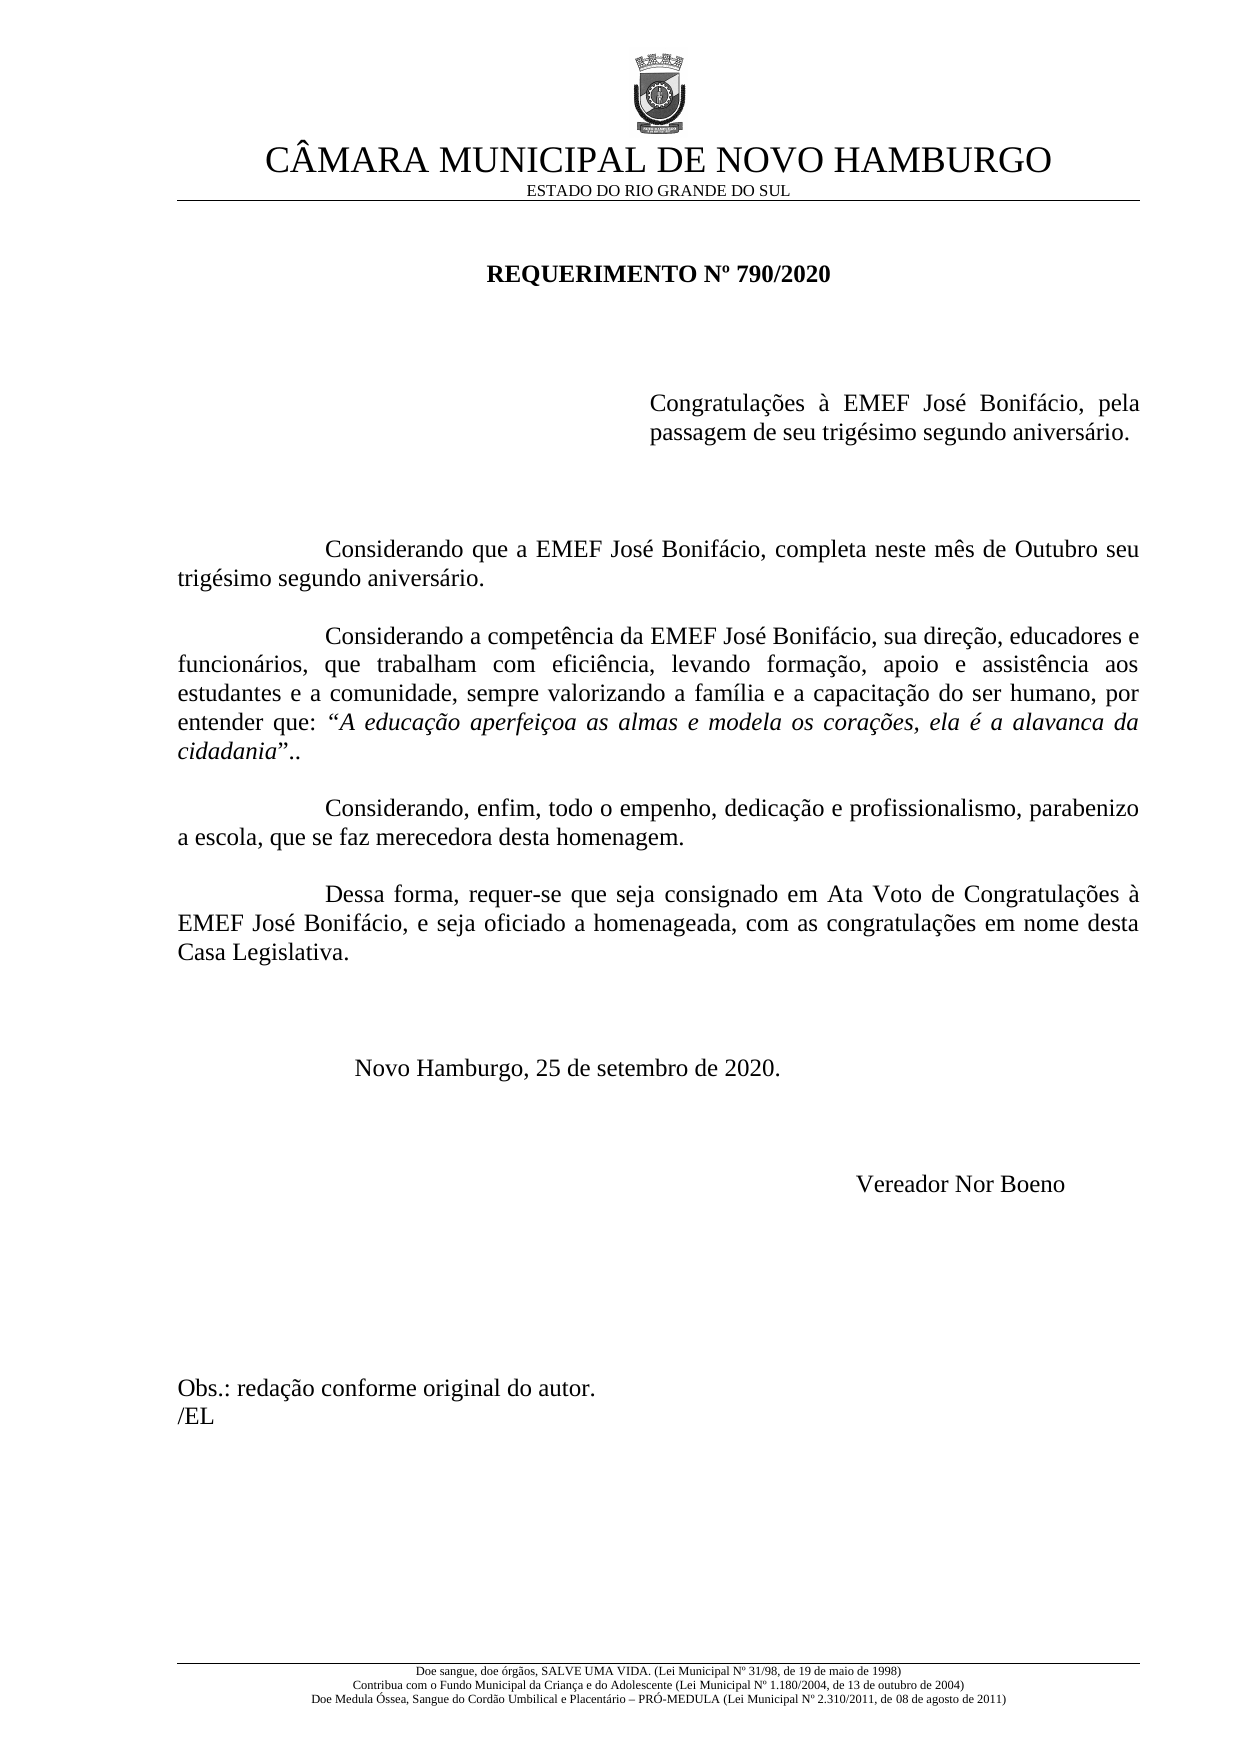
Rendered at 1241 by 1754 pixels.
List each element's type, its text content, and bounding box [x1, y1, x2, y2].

text Vereador Nor Boeno [177, 1169, 1140, 1198]
text Considerando que a EMEF José Bonifácio, completa neste mês de Outubro seu trigésimo segundo aniversário. [177, 534, 1140, 592]
text Considerando a competência da EMEF José Bonifácio, sua direção, educadores e funcionários, que trabalham com eficiência, levando formação, apoio e assistência aos estudantes e a comunidade, sempre valorizando a família e a capacitação do ser humano, por entender que: “A educação aperfeiçoa as almas e modela os corações, ela é a alavanca da cidadania”.. [177, 621, 1140, 764]
title REQUERIMENTO Nº 790/2020 [177, 259, 1140, 287]
text Congratulações à EMEF José Bonifácio, pela passagem de seu trigésimo segundo aniversário. [649, 388, 1140, 446]
text Considerando, enfim, todo o empenho, dedicação e profissionalismo, parabenizo a escola, que se faz merecedora desta homenagem. [177, 793, 1140, 851]
text Obs.: redação conforme original do autor. [177, 1373, 1140, 1401]
text Novo Hamburgo, 25 de setembro de 2020. [177, 1053, 1140, 1081]
text /EL [177, 1401, 1140, 1430]
text Dessa forma, requer-se que seja consignado em Ata Voto de Congratulações à EMEF José Bonifácio, e seja oficiado a homenageada, com as congratulações em nome desta Casa Legislativa. [177, 879, 1140, 966]
